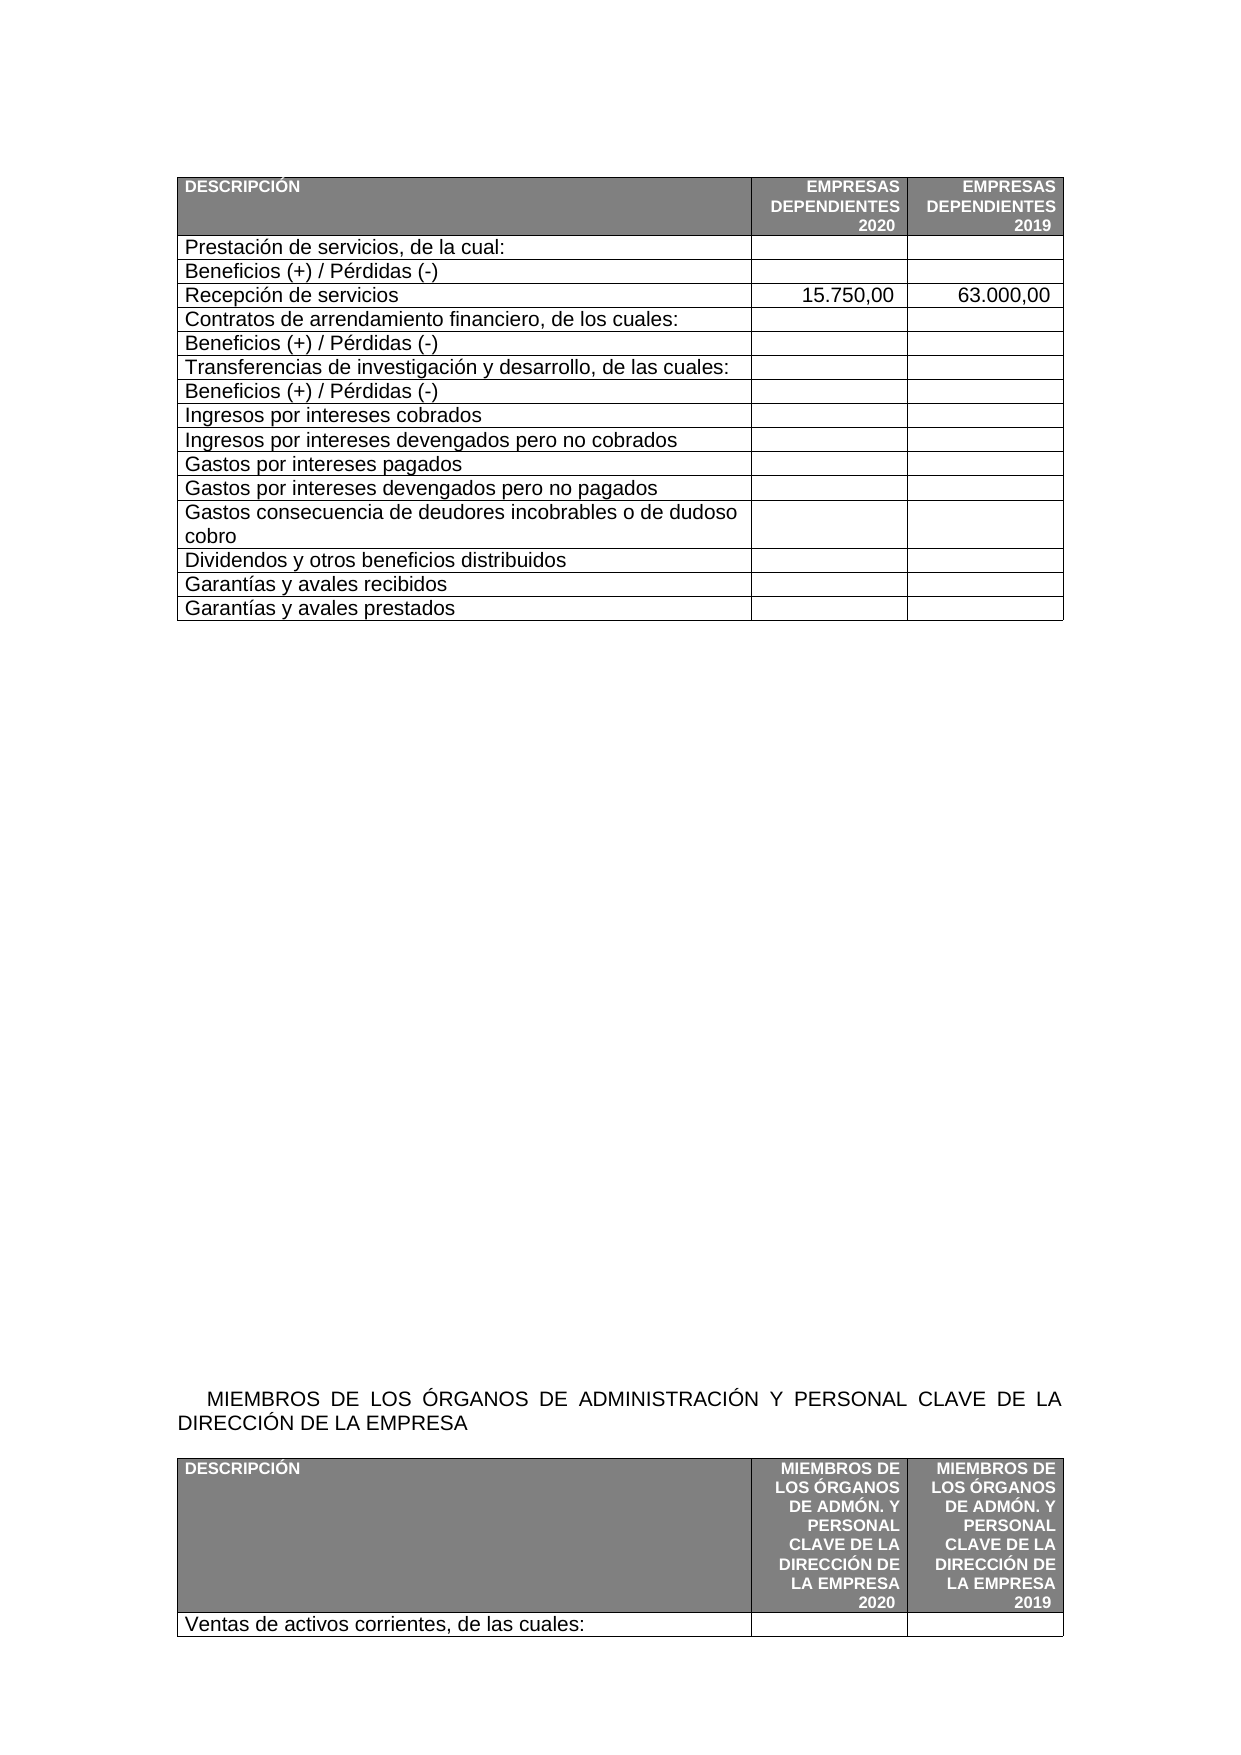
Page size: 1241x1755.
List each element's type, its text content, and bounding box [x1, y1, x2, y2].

table_cell [908, 332, 1063, 355]
table_cell [908, 452, 1063, 475]
table_cell Recepción de servicios [178, 284, 751, 307]
table_cell [752, 573, 907, 596]
table_cell Beneficios (+) / Pérdidas (-) [178, 260, 751, 283]
table_cell Ventas de activos corrientes, de las cuales: [178, 1613, 751, 1636]
table_cell [752, 549, 907, 572]
table_cell [908, 380, 1063, 403]
table_cell [752, 1613, 907, 1636]
table_cell [908, 356, 1063, 379]
table_cell Gastos consecuencia de deudores incobrables o de dudoso cobro [178, 501, 751, 547]
table_cell [752, 428, 907, 451]
table_cell Ingresos por intereses devengados pero no cobrados [178, 428, 751, 451]
table_cell 63.000,00 [908, 284, 1063, 307]
table_cell [908, 1613, 1063, 1636]
table_cell Transferencias de investigación y desarrollo, de las cuales: [178, 356, 751, 379]
table_cell [908, 236, 1063, 259]
table_cell Contratos de arrendamiento financiero, de los cuales: [178, 308, 751, 331]
table_cell [752, 597, 907, 620]
table_cell [908, 404, 1063, 427]
table_header MIEMBROS DE LOS ÓRGANOS DE ADMÓN. Y PERSONAL CLAVE DE LA DIRECCIÓN DE LA EMPRESA 2020 [752, 1459, 907, 1612]
table_cell [752, 501, 907, 547]
table_cell Garantías y avales prestados [178, 597, 751, 620]
text MIEMBROS DE LOS ÓRGANOS DE ADMINISTRACIÓN Y PERSONAL CLAVE DE LA DIRECCIÓN DE LA EMPRESA [177, 1386, 1063, 1434]
table_cell Dividendos y otros beneficios distribuidos [178, 549, 751, 572]
table_cell [752, 236, 907, 259]
table_cell [908, 549, 1063, 572]
table_header EMPRESAS DEPENDIENTES 2019 [908, 178, 1063, 235]
table_cell [752, 380, 907, 403]
table_cell [752, 356, 907, 379]
table_cell Prestación de servicios, de la cual: [178, 236, 751, 259]
table_header DESCRIPCIÓN [178, 178, 751, 235]
table_cell Beneficios (+) / Pérdidas (-) [178, 332, 751, 355]
table_cell Ingresos por intereses cobrados [178, 404, 751, 427]
table_cell Gastos por intereses pagados [178, 452, 751, 475]
table_cell Garantías y avales recibidos [178, 573, 751, 596]
table_cell [752, 476, 907, 499]
table_cell [908, 308, 1063, 331]
table_cell [908, 573, 1063, 596]
table_header MIEMBROS DE LOS ÓRGANOS DE ADMÓN. Y PERSONAL CLAVE DE LA DIRECCIÓN DE LA EMPRESA 2019 [908, 1459, 1063, 1612]
table_header DESCRIPCIÓN [178, 1459, 751, 1612]
table_cell [752, 308, 907, 331]
table_cell [908, 428, 1063, 451]
table_cell [908, 260, 1063, 283]
table_cell [752, 452, 907, 475]
table_cell Beneficios (+) / Pérdidas (-) [178, 380, 751, 403]
table_cell [752, 260, 907, 283]
table_cell Gastos por intereses devengados pero no pagados [178, 476, 751, 499]
table_cell [752, 404, 907, 427]
table_cell [908, 501, 1063, 547]
table_cell 15.750,00 [752, 284, 907, 307]
table_cell [908, 476, 1063, 499]
table_header EMPRESAS DEPENDIENTES 2020 [752, 178, 907, 235]
table_cell [752, 332, 907, 355]
table_cell [908, 597, 1063, 620]
